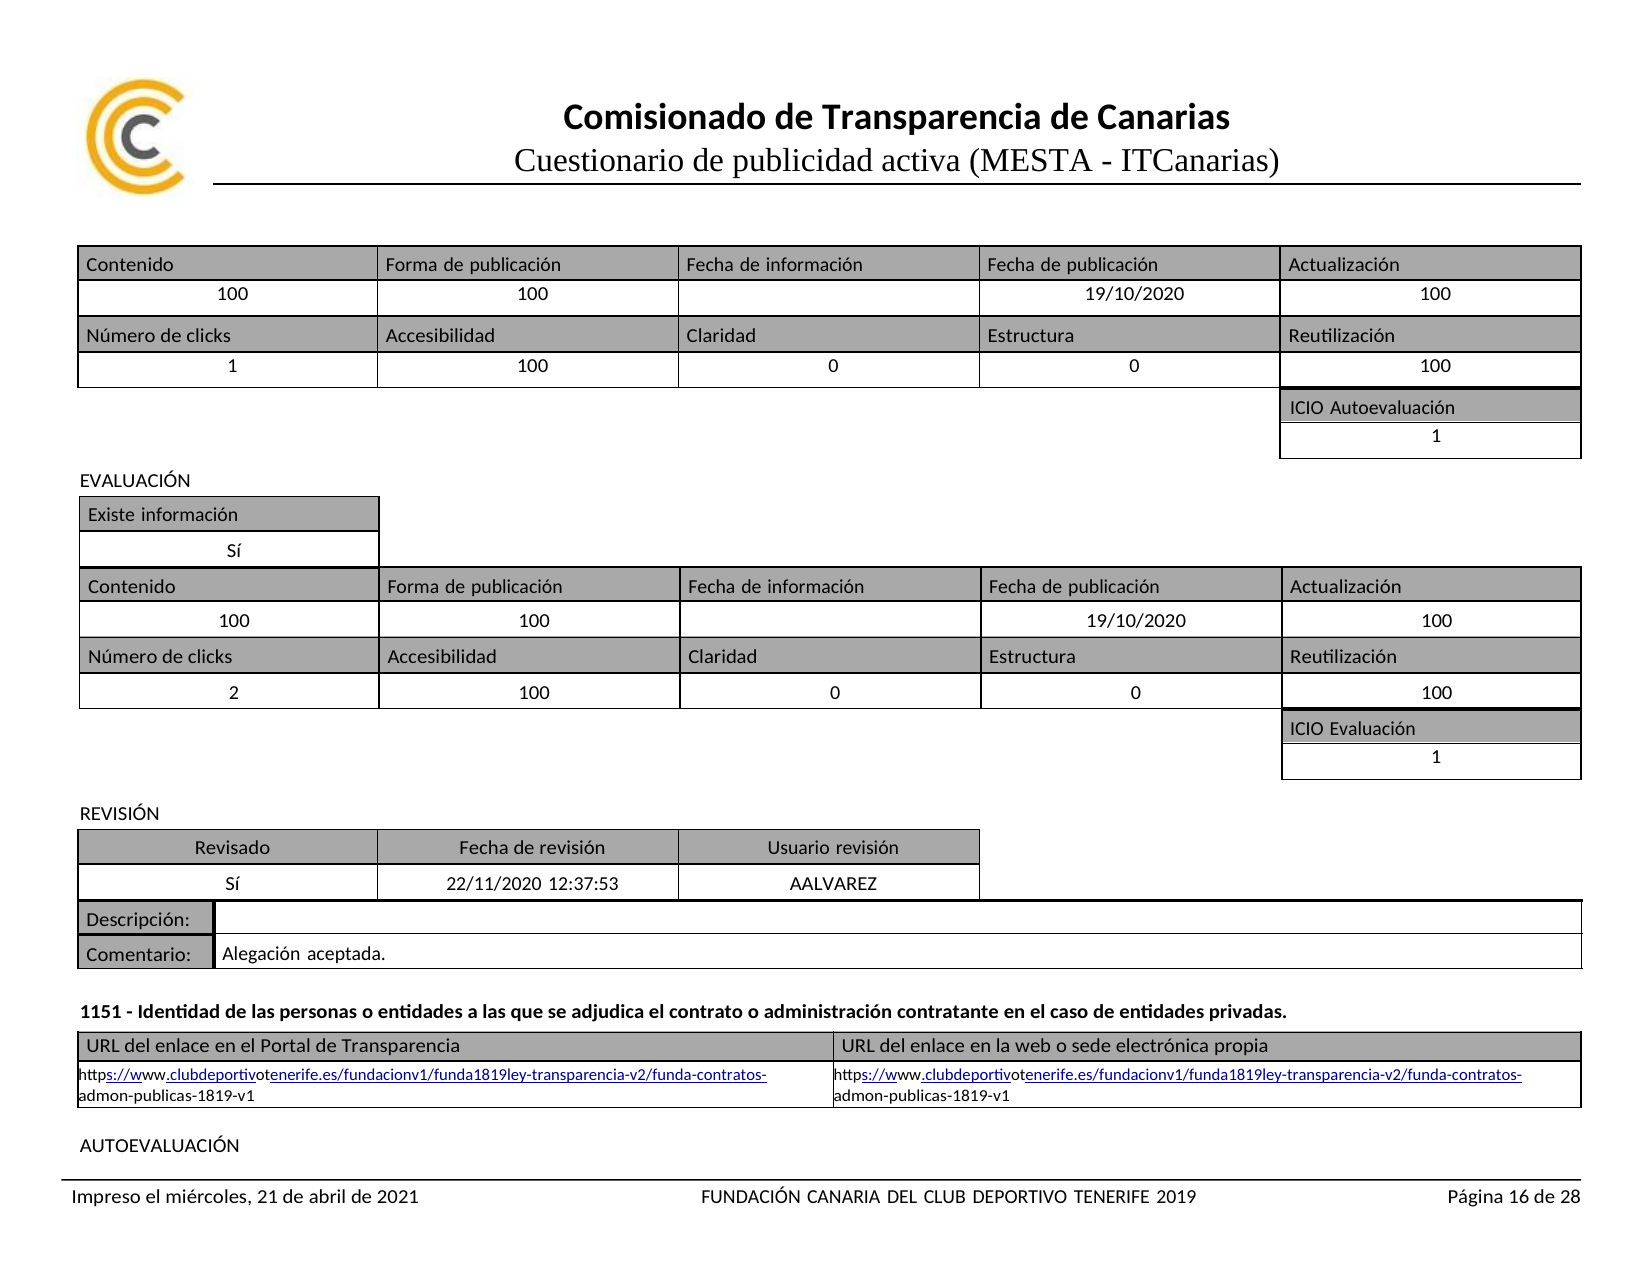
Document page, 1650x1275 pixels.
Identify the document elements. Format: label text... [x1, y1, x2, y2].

table_cell ICIO Autoevaluación [1281, 390, 1580, 421]
table_header Fecha de publicación [980, 247, 1279, 279]
table_cell [681, 602, 980, 636]
text AUTOEVALUACIÓN [79, 1133, 1594, 1158]
text 1151 - Identidad de las personas o entidades a las que se adjudica el contrato o administración contratante en el caso de entidades privadas. [79, 999, 1594, 1024]
table_cell Estructura [982, 638, 1281, 672]
table_cell Claridad [681, 638, 980, 672]
table_cell 100 [380, 602, 679, 636]
table_cell Reutilización [1281, 317, 1580, 351]
table_cell Número de clicks [79, 317, 377, 351]
table_cell 0 [681, 674, 980, 707]
table_header Fecha de revisión [378, 830, 678, 863]
table_cell 100 [80, 602, 378, 636]
table_cell 2 [80, 674, 378, 707]
table_cell 19/10/2020 [982, 602, 1281, 636]
table_header URL del enlace en la web o sede electrónica propia [834, 1033, 1580, 1060]
table_cell 100 [378, 353, 678, 386]
table_cell [80, 709, 1281, 778]
table_cell [216, 902, 1581, 933]
table_cell Sí [79, 865, 377, 899]
table_cell 1 [1281, 423, 1580, 457]
table_cell Reutilización [1283, 638, 1580, 672]
table_cell 0 [679, 353, 979, 386]
table_header URL del enlace en el Portal de Transparencia [79, 1033, 833, 1060]
table_header Forma de publicación [378, 247, 678, 279]
table_cell 100 [380, 674, 679, 707]
table_cell 100 [378, 281, 678, 315]
table_cell Accesibilidad [380, 638, 679, 672]
table_cell Forma de publicación [380, 568, 679, 600]
table_cell https://www.clubdeportivotenerife.es/fundacionv1/funda1819ley-transparencia-v2/funda-contratos- admon-publicas-1819-v1 [79, 1062, 833, 1106]
table_header [380, 496, 1581, 566]
table_cell 1 [1283, 744, 1580, 778]
table_cell Actualización [1283, 568, 1580, 600]
table_header Actualización [1281, 247, 1580, 279]
table_cell Alegación aceptada. [216, 934, 1581, 968]
table_cell 100 [1281, 353, 1580, 386]
table_header Revisado [79, 830, 377, 863]
table_cell [78, 388, 1279, 457]
table_header [980, 829, 1582, 899]
table_cell [679, 281, 979, 315]
text REVISIÓN [79, 801, 1594, 825]
table_cell Descripción: [79, 902, 212, 933]
table_header Usuario revisión [679, 830, 979, 863]
table_cell Claridad [679, 317, 979, 351]
table_cell https://www.clubdeportivotenerife.es/fundacionv1/funda1819ley-transparencia-v2/funda-contratos- admon-publicas-1819-v1 [834, 1062, 1580, 1106]
table_cell 22/11/2020 12:37:53 [378, 865, 678, 899]
table_cell Número de clicks [80, 638, 378, 672]
table_cell Fecha de información [681, 568, 980, 600]
table_cell 100 [1281, 281, 1580, 315]
table_cell 0 [982, 674, 1281, 707]
table_cell 100 [1283, 602, 1580, 636]
table_cell Fecha de publicación [982, 568, 1281, 600]
table_cell Accesibilidad [378, 317, 678, 351]
table_cell 100 [79, 281, 377, 315]
table_cell AALVAREZ [679, 865, 979, 899]
table_header Fecha de información [679, 247, 979, 279]
table_header Existe información [80, 497, 378, 530]
table_cell 1 [79, 353, 377, 386]
table_cell ICIO Evaluación [1283, 711, 1580, 742]
table_cell 19/10/2020 [980, 281, 1279, 315]
table_cell 0 [980, 353, 1279, 386]
table_cell Estructura [980, 317, 1279, 351]
table_cell Comentario: [79, 936, 212, 968]
table_cell Sí [80, 532, 378, 566]
table_cell 100 [1283, 674, 1580, 707]
table_cell Contenido [80, 569, 378, 600]
text EVALUACIÓN [79, 468, 1594, 492]
table_header Contenido [79, 247, 377, 279]
